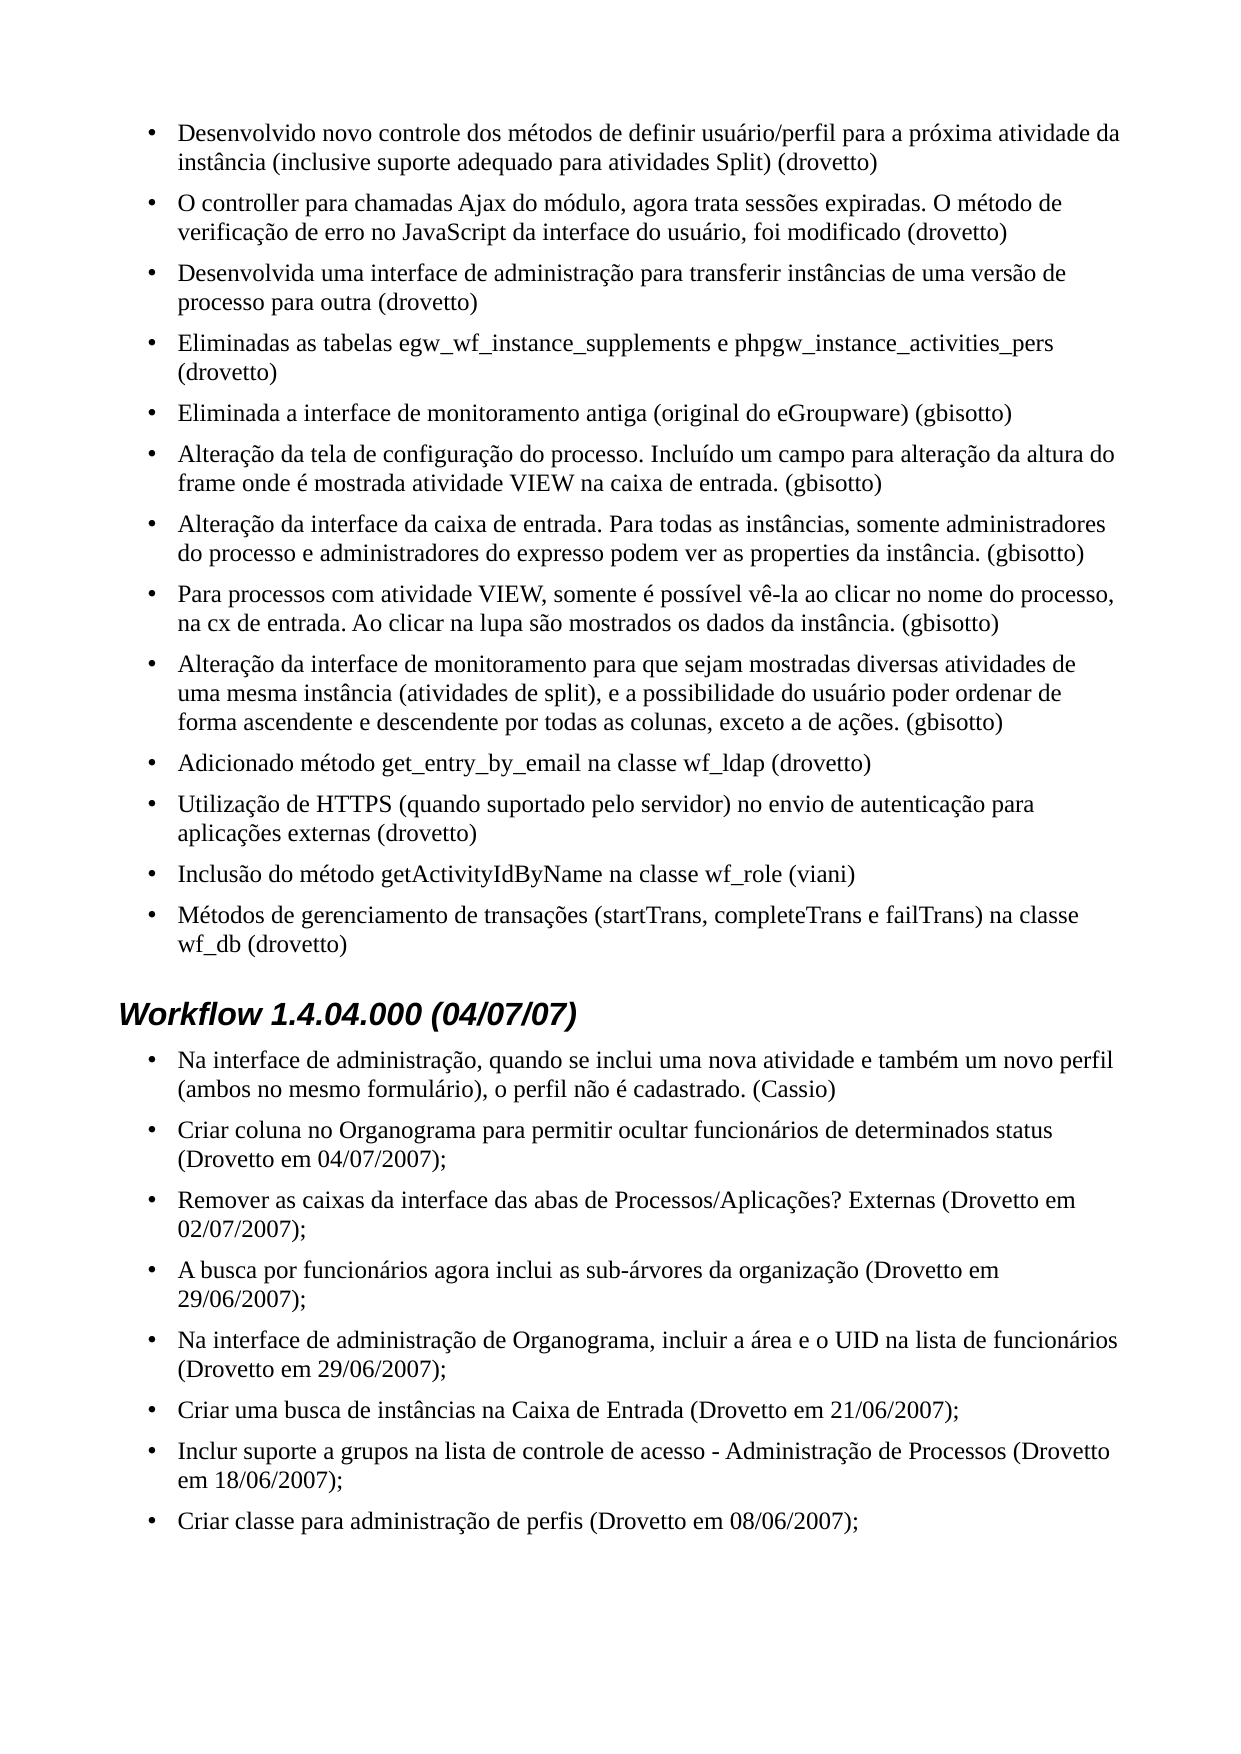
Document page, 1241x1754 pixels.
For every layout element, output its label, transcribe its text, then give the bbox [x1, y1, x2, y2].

list Eliminada a interface de monitoramento antiga (original do eGroupware) (gbisotto) [148, 398, 1122, 427]
list Na interface de administração de Organograma, incluir a área e o UID na lista de funcionários (Drovetto em 29/06/2007); [148, 1325, 1122, 1382]
list Na interface de administração, quando se inclui uma nova atividade e também um novo perfil (ambos no mesmo formulário), o perfil não é cadastrado. (Cassio) [148, 1045, 1122, 1102]
list O controller para chamadas Ajax do módulo, agora trata sessões expiradas. O método de verificação de erro no JavaScript da interface do usuário, foi modificado (drovetto) [148, 188, 1122, 246]
list Inclur suporte a grupos na lista de controle de acesso - Administração de Processos (Drovetto em 18/06/2007); [148, 1436, 1122, 1494]
list Para processos com atividade VIEW, somente é possível vê-la ao clicar no nome do processo, na cx de entrada. Ao clicar na lupa são mostrados os dados da instância. (gbisotto) [148, 579, 1122, 637]
list Alteração da tela de configuração do processo. Incluído um campo para alteração da altura do frame onde é mostrada atividade VIEW na caixa de entrada. (gbisotto) [148, 439, 1122, 497]
list A busca por funcionários agora inclui as sub-árvores da organização (Drovetto em 29/06/2007); [148, 1255, 1122, 1312]
list Métodos de gerenciamento de transações (startTrans, completeTrans e failTrans) na classe wf_db (drovetto) [148, 901, 1122, 958]
list Adicionado método get_entry_by_email na classe wf_ldap (drovetto) [148, 748, 1122, 777]
subtitle Workflow 1.4.04.000 (04/07/07) [118, 996, 1122, 1032]
list Alteração da interface de monitoramento para que sejam mostradas diversas atividades de uma mesma instância (atividades de split), e a possibilidade do usuário poder ordenar de forma ascendente e descendente por todas as colunas, exceto a de ações. (gbisotto) [148, 649, 1122, 736]
list Remover as caixas da interface das abas de Processos/Aplicações? Externas (Drovetto em 02/07/2007); [148, 1185, 1122, 1242]
list Inclusão do método getActivityIdByName na classe wf_role (viani) [148, 859, 1122, 888]
list Utilização de HTTPS (quando suportado pelo servidor) no envio de autenticação para aplicações externas (drovetto) [148, 789, 1122, 847]
list Eliminadas as tabelas egw_wf_instance_supplements e phpgw_instance_activities_pers (drovetto) [148, 328, 1122, 386]
list Criar coluna no Organograma para permitir ocultar funcionários de determinados status (Drovetto em 04/07/2007); [148, 1115, 1122, 1172]
list Desenvolvido novo controle dos métodos de definir usuário/perfil para a próxima atividade da instância (inclusive suporte adequado para atividades Split) (drovetto) [148, 118, 1122, 176]
list Desenvolvida uma interface de administração para transferir instâncias de uma versão de processo para outra (drovetto) [148, 258, 1122, 316]
list Alteração da interface da caixa de entrada. Para todas as instâncias, somente administradores do processo e administradores do expresso podem ver as properties da instância. (gbisotto) [148, 509, 1122, 567]
list Criar uma busca de instâncias na Caixa de Entrada (Drovetto em 21/06/2007); [148, 1395, 1122, 1424]
list Criar classe para administração de perfis (Drovetto em 08/06/2007); [148, 1506, 1122, 1535]
